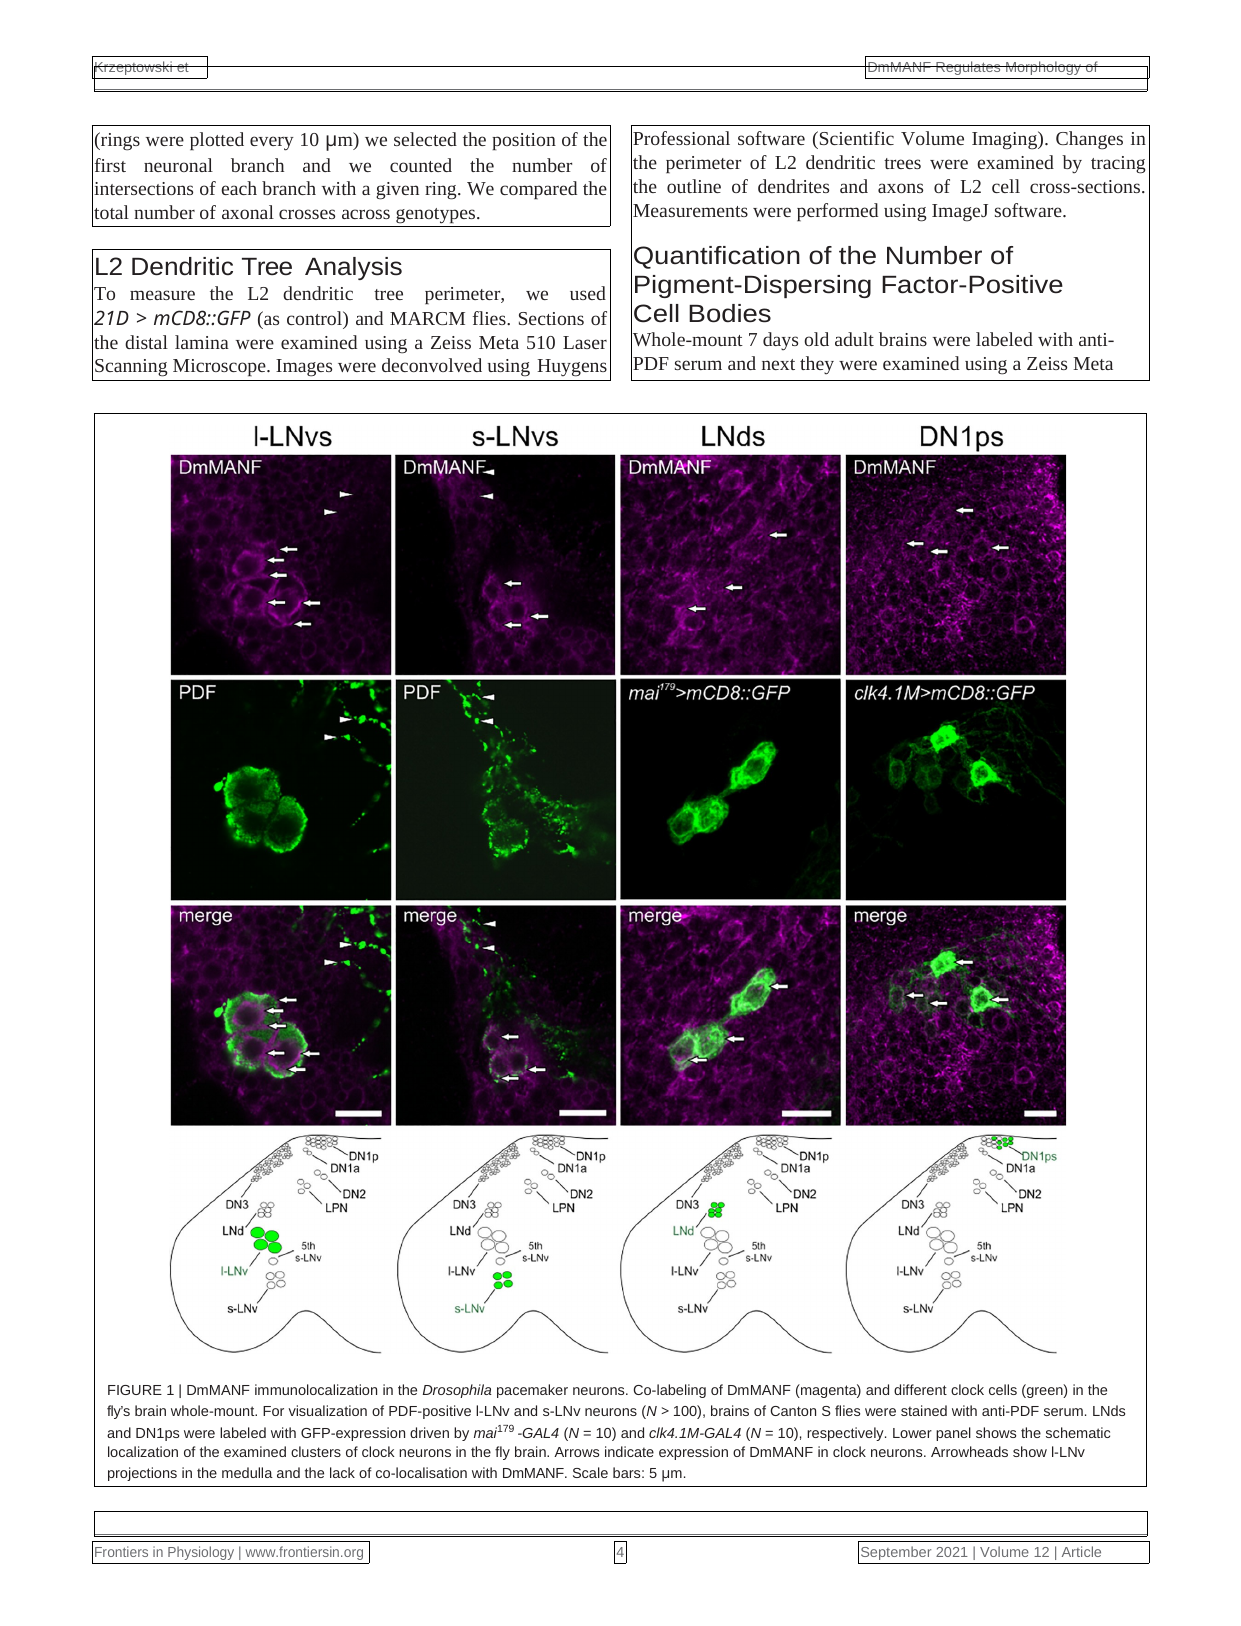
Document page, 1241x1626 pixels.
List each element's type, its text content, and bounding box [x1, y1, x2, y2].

text DmMANF Regulates Morphology of Neurons [867, 67, 1147, 78]
text September 2021 | Volume 12 | Article 705183 [860, 1544, 1149, 1563]
text To measure the L2 dendritic tree perimeter, we used 21D > mCD8::GFP (as control) and MARCM flies. Sections of the distal lamina were examined using a Zeiss Meta 510 Laser Scanning Microscope. Images were deconvolved using Huygens [94, 281, 608, 377]
text (rings were plotted every 10 µm) we selected the position of the first neuronal branch and we counted the number of intersections of each branch with a given ring. We compared the total number of axonal crosses across genotypes. [94, 126, 608, 224]
text DmMANF Regulates Morphology of Neurons [867, 59, 1149, 78]
text Frontiers in Physiology | www.frontiersin.org [94, 1544, 368, 1561]
text FIGURE 1 | DmMANF immunolocalization in the Drosophila pacemaker neurons. Co-labeling of DmMANF (magenta) and different clock cells (green) in the fly’s brain whole-mount. For visualization of PDF-positive l-LNv and s-LNv neurons (N > 100), brains of Canton S flies were stained with anti-PDF serum. LNds and DN1ps were labeled with GFP-expression driven by mai179 -GAL4 (N = 10) and clk4.1M-GAL4 (N = 10), respectively. Lower panel shows the schematic localization of the examined clusters of clock neurons in the fly brain. Arrows indicate expression of DmMANF in clock neurons. Arrowheads show l-LNv projections in the medulla and the lack of co-localisation with DmMANF. Scale bars: 5 µm. [107, 1381, 1133, 1483]
text 4 [616, 1544, 626, 1561]
text Quantification of the Number of Pigment-Dispersing Factor-Positive Cell Bodies [633, 241, 1110, 327]
text Krzeptowski et al. [94, 59, 207, 66]
text Krzeptowski et al. [95, 67, 207, 78]
text Professional software (Scientific Volume Imaging). Changes in the perimeter of L2 dendritic trees were examined by tracing the outline of dendrites and axons of L2 cell cross-sections. Measurements were performed using ImageJ software. [633, 127, 1147, 221]
picture [169, 425, 1067, 1354]
text L2 Dendritic Tree Analysis [94, 252, 610, 280]
text Whole-mount 7 days old adult brains were labeled with anti-PDF serum and next they were examined using a Zeiss Meta 510 Laser [633, 328, 1148, 380]
